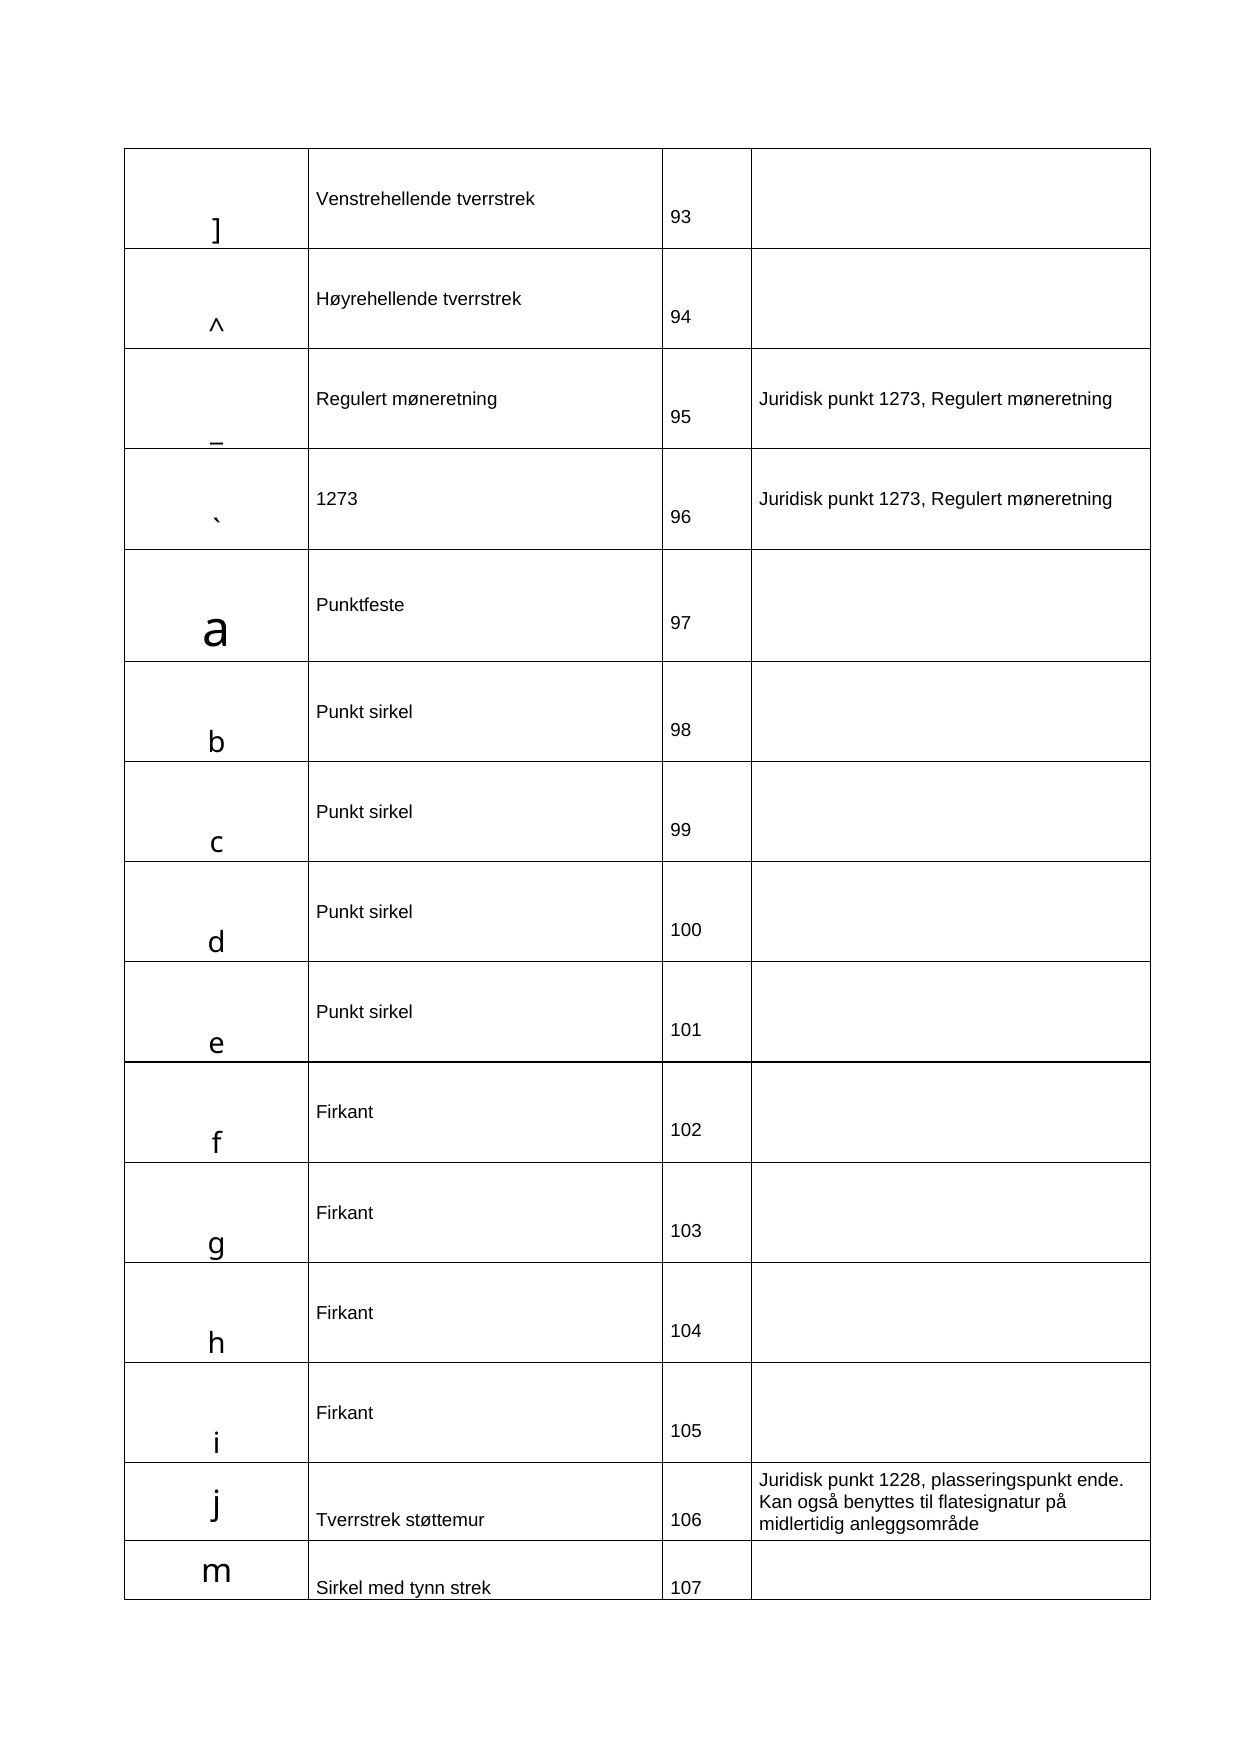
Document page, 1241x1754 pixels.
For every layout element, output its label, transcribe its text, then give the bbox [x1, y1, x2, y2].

table_cell 94 [663, 249, 751, 348]
table_cell Firkant [309, 1263, 662, 1362]
table_cell i [125, 1363, 308, 1462]
table_cell [752, 1541, 1150, 1598]
table_cell Juridisk punkt 1273, Regulert møneretning [752, 349, 1150, 448]
table_cell m [125, 1541, 308, 1598]
table_cell Punktfeste [309, 550, 662, 661]
table_cell ] [125, 149, 308, 248]
table_cell Punkt sirkel [309, 762, 662, 861]
table_cell 1273 [309, 449, 662, 548]
table_cell Punkt sirkel [309, 662, 662, 761]
table_cell [752, 1363, 1150, 1462]
table_cell Firkant [309, 1063, 662, 1162]
table_cell g [125, 1163, 308, 1262]
table_cell [752, 1063, 1150, 1162]
table_cell 97 [663, 550, 751, 661]
table_cell 95 [663, 349, 751, 448]
table_cell 105 [663, 1363, 751, 1462]
table_cell Punkt sirkel [309, 962, 662, 1061]
table_cell c [125, 762, 308, 861]
table_cell 103 [663, 1163, 751, 1262]
table_cell j [125, 1463, 308, 1540]
table_cell Juridisk punkt 1273, Regulert møneretning [752, 449, 1150, 548]
table_cell [752, 762, 1150, 861]
table_cell d [125, 862, 308, 961]
table_cell 104 [663, 1263, 751, 1362]
table_cell [752, 1263, 1150, 1362]
table_cell Høyrehellende tverrstrek [309, 249, 662, 348]
table_cell [752, 149, 1150, 248]
table_cell 100 [663, 862, 751, 961]
table_cell [752, 862, 1150, 961]
table_cell Regulert møneretning [309, 349, 662, 448]
table_cell a [125, 550, 308, 661]
table_cell [752, 249, 1150, 348]
table_cell b [125, 662, 308, 761]
table_cell 107 [663, 1541, 751, 1598]
table_cell _ [125, 349, 308, 448]
table_cell 99 [663, 762, 751, 861]
table_cell 101 [663, 962, 751, 1061]
table_cell Juridisk punkt 1228, plasseringspunkt ende. Kan også benyttes til flatesignatur på midlertidig anleggsområde [752, 1463, 1150, 1540]
table_cell Firkant [309, 1363, 662, 1462]
table_cell 106 [663, 1463, 751, 1540]
table_cell f [125, 1063, 308, 1162]
table_cell h [125, 1263, 308, 1362]
table_cell [752, 550, 1150, 661]
table_cell Venstrehellende tverrstrek [309, 149, 662, 248]
table_cell 96 [663, 449, 751, 548]
table_cell [752, 962, 1150, 1061]
table_cell [752, 662, 1150, 761]
table_cell ` [125, 449, 308, 548]
table_cell 93 [663, 149, 751, 248]
table_cell 98 [663, 662, 751, 761]
table_cell 102 [663, 1063, 751, 1162]
table_cell [752, 1163, 1150, 1262]
table_cell Sirkel med tynn strek [309, 1541, 662, 1598]
table_cell Tverrstrek støttemur [309, 1463, 662, 1540]
table_cell Firkant [309, 1163, 662, 1262]
table_cell e [125, 962, 308, 1061]
table_cell Punkt sirkel [309, 862, 662, 961]
table_cell ^ [125, 249, 308, 348]
